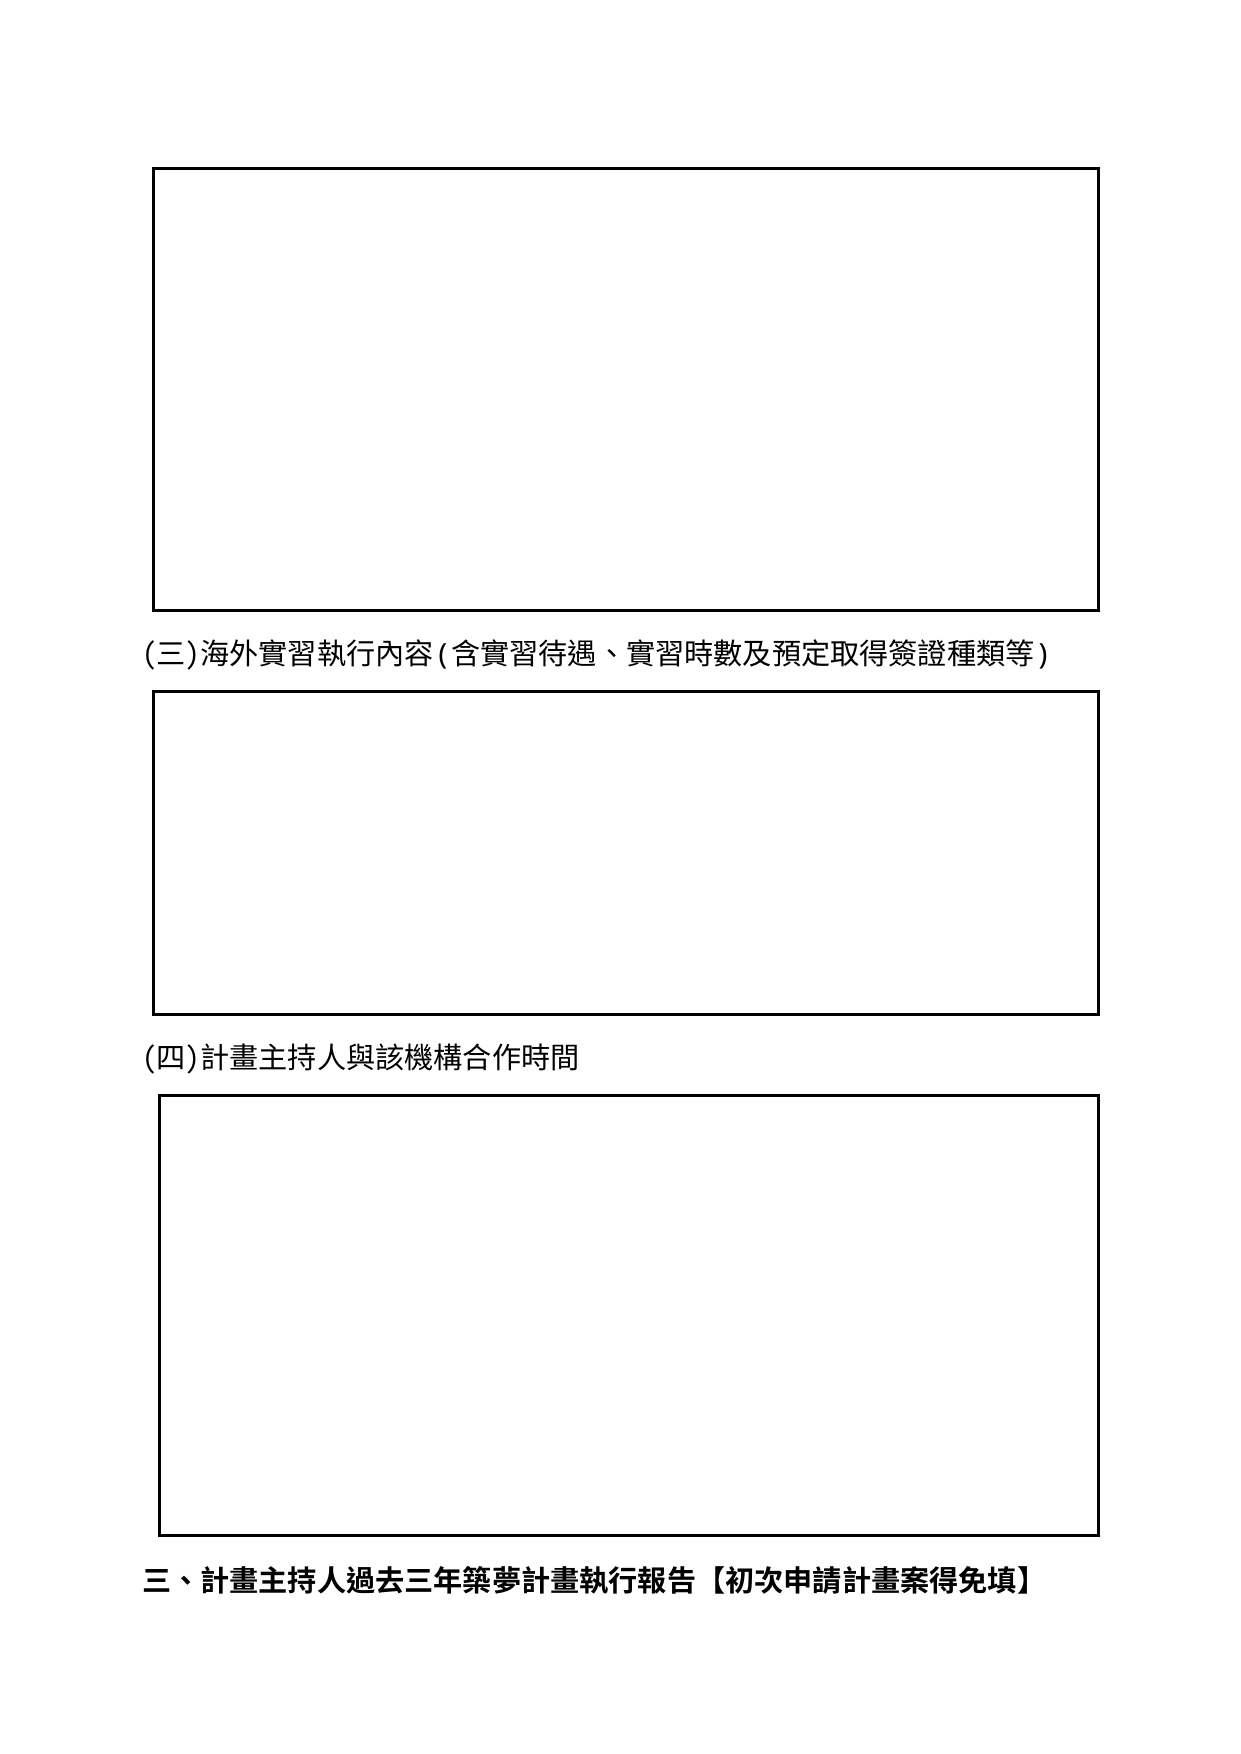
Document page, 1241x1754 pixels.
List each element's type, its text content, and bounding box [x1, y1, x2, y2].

table_header [155, 170, 1097, 609]
text (三)海外實習執行內容(含實習待遇、實習時數及預定取得簽證種類等) [142, 631, 1098, 673]
text (四)計畫主持人與該機構合作時間 [142, 1034, 1098, 1077]
text 三、計畫主持人過去三年築夢計畫執行報告【初次申請計畫案得免填】 [142, 1537, 1098, 1600]
table_header [161, 1097, 1097, 1534]
table_header [155, 693, 1097, 1012]
